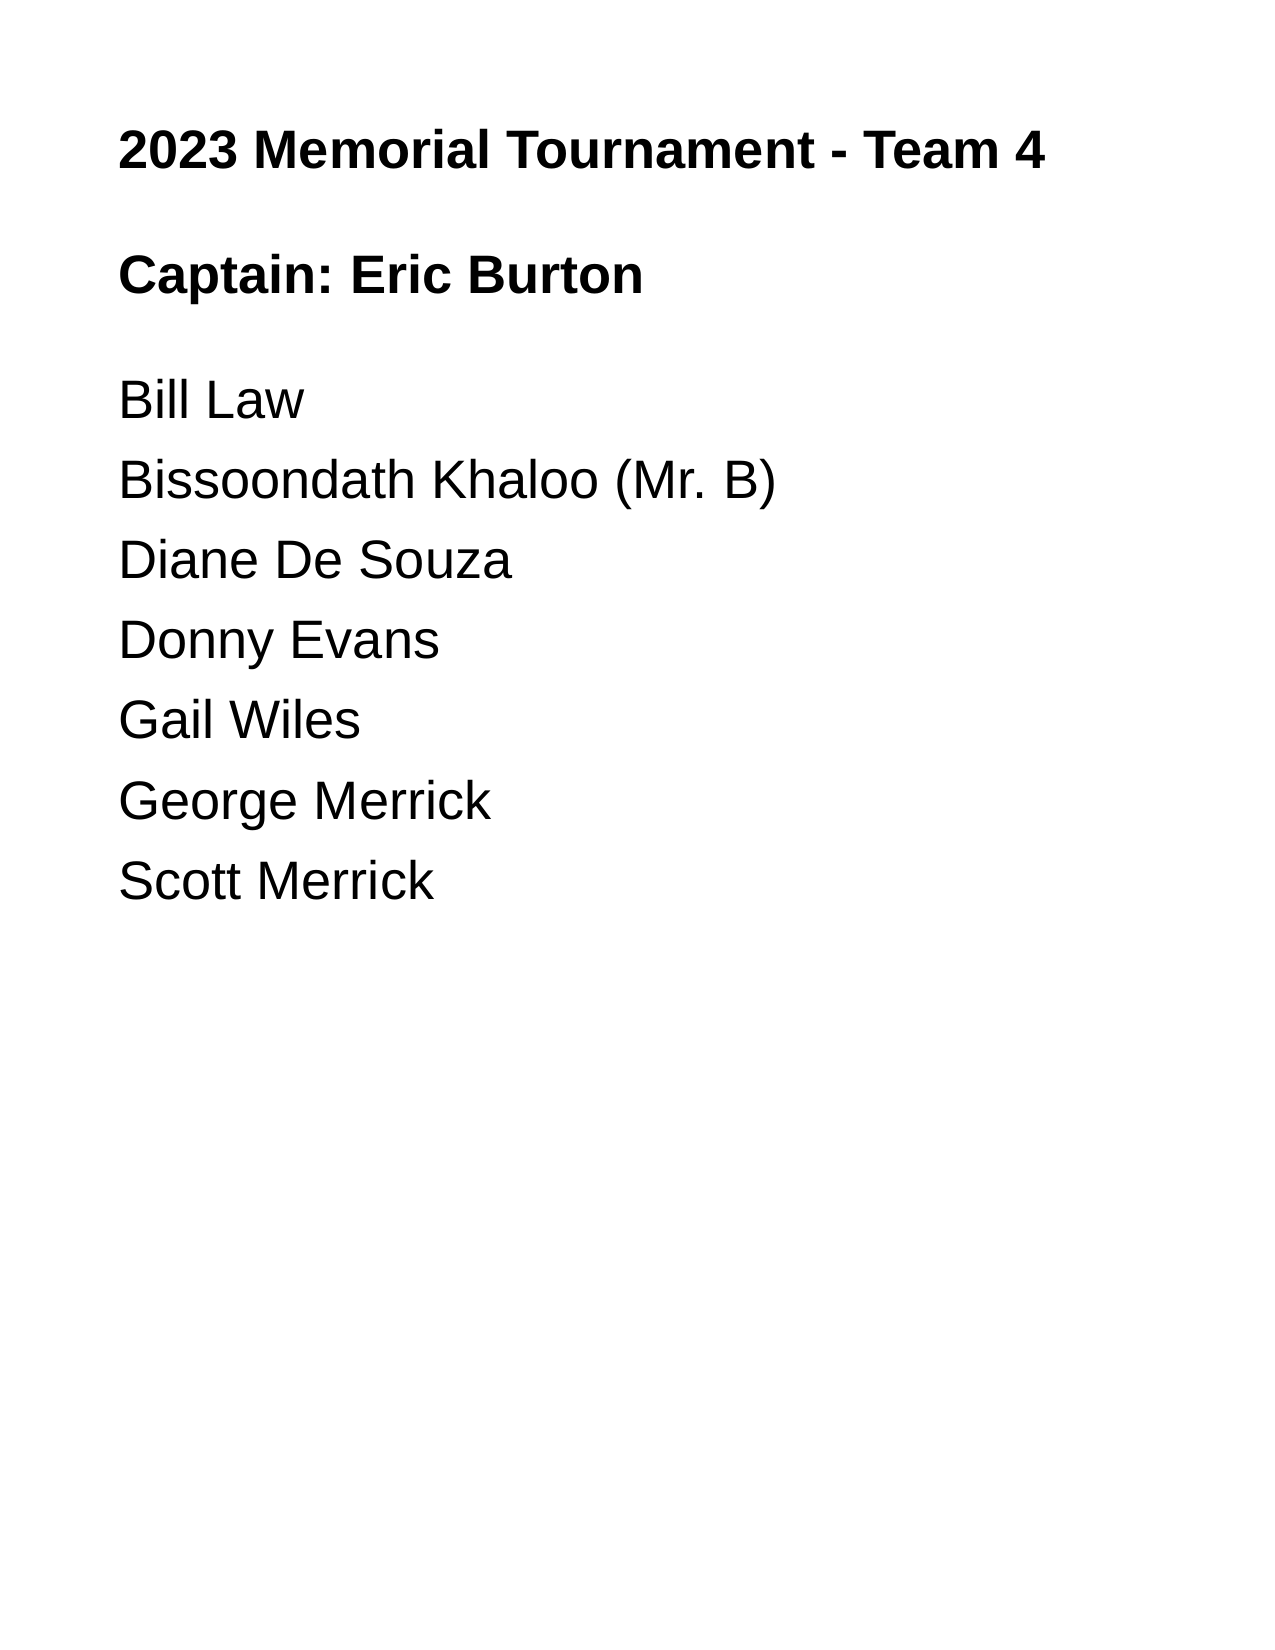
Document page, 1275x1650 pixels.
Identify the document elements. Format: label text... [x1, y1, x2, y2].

text Captain: Eric Burton [118, 243, 1157, 305]
text Bissoondath Khaloo (Mr. B) [118, 447, 1157, 510]
text Gail Wiles [118, 688, 1157, 750]
text Diane De Souza [118, 528, 1157, 590]
text George Merrick [118, 768, 1157, 831]
text Scott Merrick [118, 848, 1157, 911]
text Donny Evans [118, 608, 1157, 670]
text 2023 Memorial Tournament - Team 4 [118, 118, 1157, 180]
text Bill Law [118, 367, 1157, 429]
